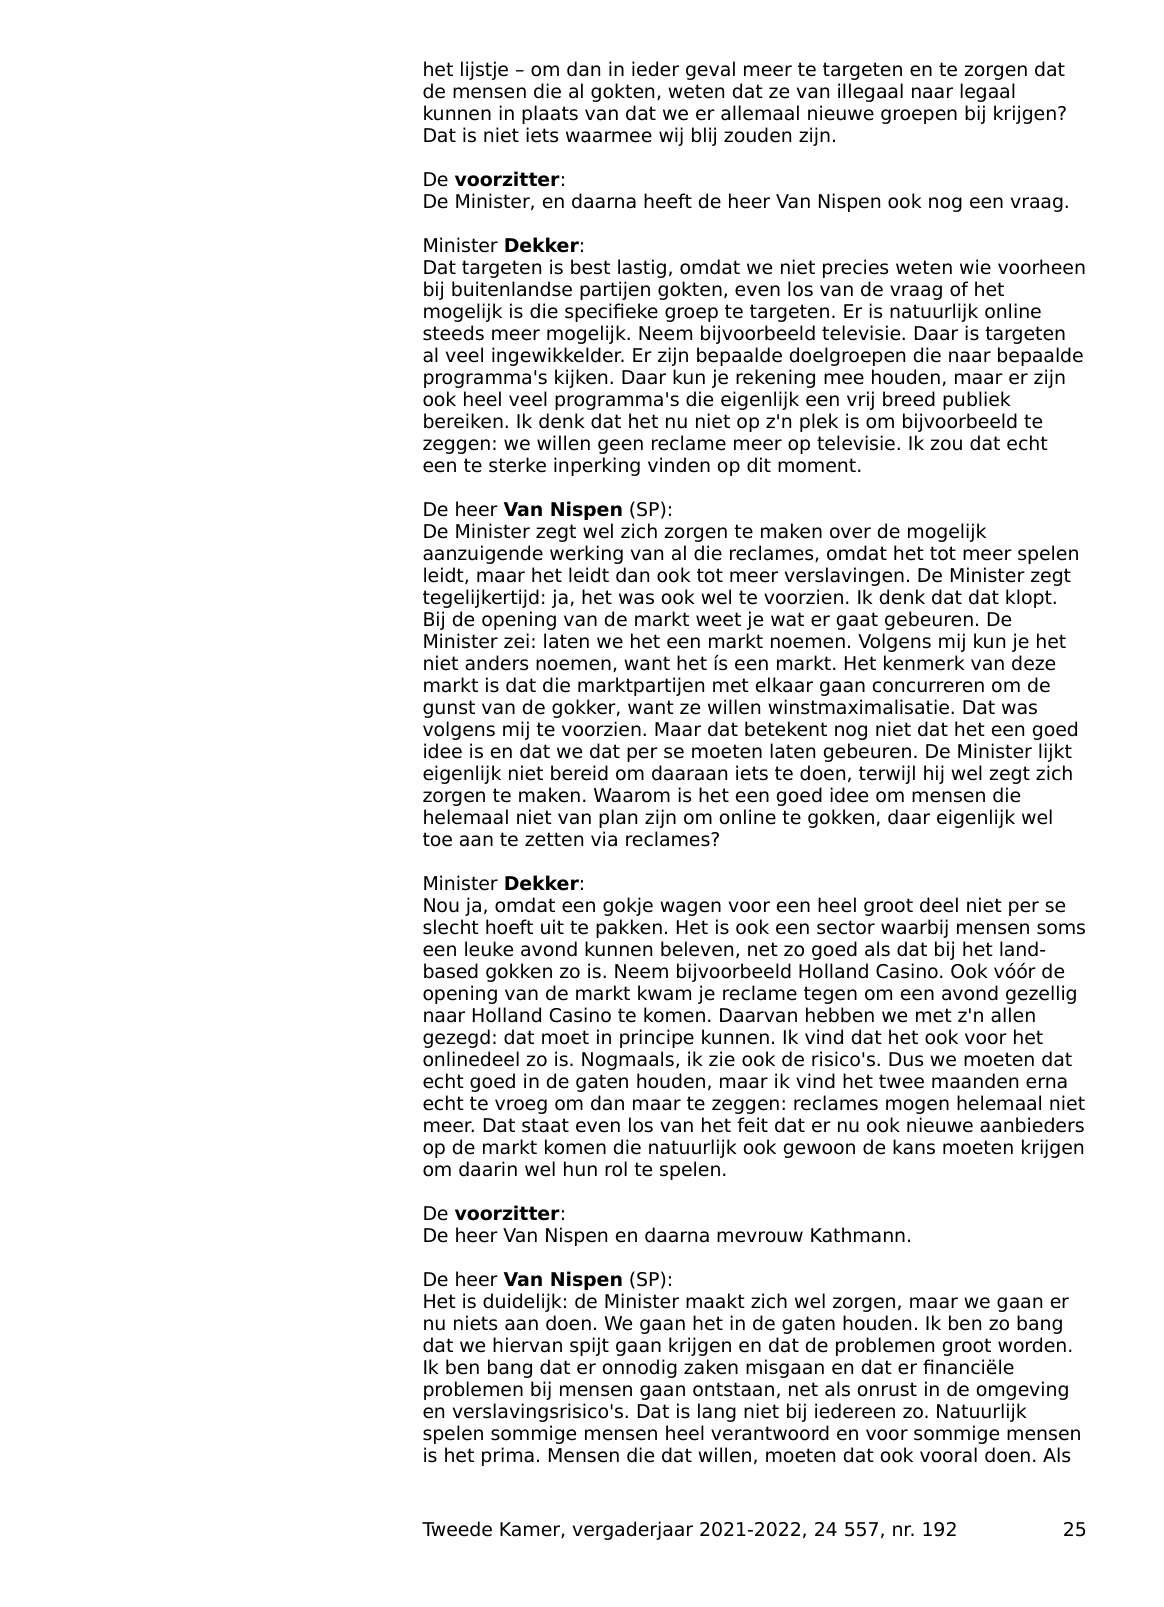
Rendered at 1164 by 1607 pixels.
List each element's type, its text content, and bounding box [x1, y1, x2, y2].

text De heer Van Nispen (SP): [422, 499, 1087, 521]
text het lijstje – om dan in ieder geval meer te targeten en te zorgen dat de mensen die al gokten, weten dat ze van illegaal naar legaal kunnen in plaats van dat we er allemaal nieuwe groepen bij krijgen? Dat is niet iets waarmee wij blij zouden zijn. [422, 59, 1087, 147]
text Minister Dekker: [422, 873, 1087, 895]
text De heer Van Nispen en daarna mevrouw Kathmann. [422, 1225, 1087, 1247]
text De Minister zegt wel zich zorgen te maken over de mogelijk aanzuigende werking van al die reclames, omdat het tot meer spelen leidt, maar het leidt dan ook tot meer verslavingen. De Minister zegt tegelijkertijd: ja, het was ook wel te voorzien. Ik denk dat dat klopt. Bij de opening van de markt weet je wat er gaat gebeuren. De Minister zei: laten we het een markt noemen. Volgens mij kun je het niet anders noemen, want het ís een markt. Het kenmerk van deze markt is dat die marktpartijen met elkaar gaan concurreren om de gunst van de gokker, want ze willen winstmaximalisatie. Dat was volgens mij te voorzien. Maar dat betekent nog niet dat het een goed idee is en dat we dat per se moeten laten gebeuren. De Minister lijkt eigenlijk niet bereid om daaraan iets te doen, terwijl hij wel zegt zich zorgen te maken. Waarom is het een goed idee om mensen die helemaal niet van plan zijn om online te gokken, daar eigenlijk wel toe aan te zetten via reclames? [422, 521, 1087, 851]
text De voorzitter: [422, 169, 1087, 191]
text Het is duidelijk: de Minister maakt zich wel zorgen, maar we gaan er nu niets aan doen. We gaan het in de gaten houden. Ik ben zo bang dat we hiervan spijt gaan krijgen en dat de problemen groot worden. Ik ben bang dat er onnodig zaken misgaan en dat er financiële problemen bij mensen gaan ontstaan, net als onrust in de omgeving en verslavingsrisico's. Dat is lang niet bij iedereen zo. Natuurlijk spelen sommige mensen heel verantwoord en voor sommige mensen is het prima. Mensen die dat willen, moeten dat ook vooral doen. Als [422, 1291, 1087, 1467]
text Minister Dekker: [422, 235, 1087, 257]
text De heer Van Nispen (SP): [422, 1269, 1087, 1291]
text Nou ja, omdat een gokje wagen voor een heel groot deel niet per se slecht hoeft uit te pakken. Het is ook een sector waarbij mensen soms een leuke avond kunnen beleven, net zo goed als dat bij het land-based gokken zo is. Neem bijvoorbeeld Holland Casino. Ook vóór de opening van de markt kwam je reclame tegen om een avond gezellig naar Holland Casino te komen. Daarvan hebben we met z'n allen gezegd: dat moet in principe kunnen. Ik vind dat het ook voor het onlinedeel zo is. Nogmaals, ik zie ook de risico's. Dus we moeten dat echt goed in de gaten houden, maar ik vind het twee maanden erna echt te vroeg om dan maar te zeggen: reclames mogen helemaal niet meer. Dat staat even los van het feit dat er nu ook nieuwe aanbieders op de markt komen die natuurlijk ook gewoon de kans moeten krijgen om daarin wel hun rol te spelen. [422, 895, 1087, 1181]
text De voorzitter: [422, 1203, 1087, 1225]
text Dat targeten is best lastig, omdat we niet precies weten wie voorheen bij buitenlandse partijen gokten, even los van de vraag of het mogelijk is die specifieke groep te targeten. Er is natuurlijk online steeds meer mogelijk. Neem bijvoorbeeld televisie. Daar is targeten al veel ingewikkelder. Er zijn bepaalde doelgroepen die naar bepaalde programma's kijken. Daar kun je rekening mee houden, maar er zijn ook heel veel programma's die eigenlijk een vrij breed publiek bereiken. Ik denk dat het nu niet op z'n plek is om bijvoorbeeld te zeggen: we willen geen reclame meer op televisie. Ik zou dat echt een te sterke inperking vinden op dit moment. [422, 257, 1087, 477]
text De Minister, en daarna heeft de heer Van Nispen ook nog een vraag. [422, 191, 1087, 213]
